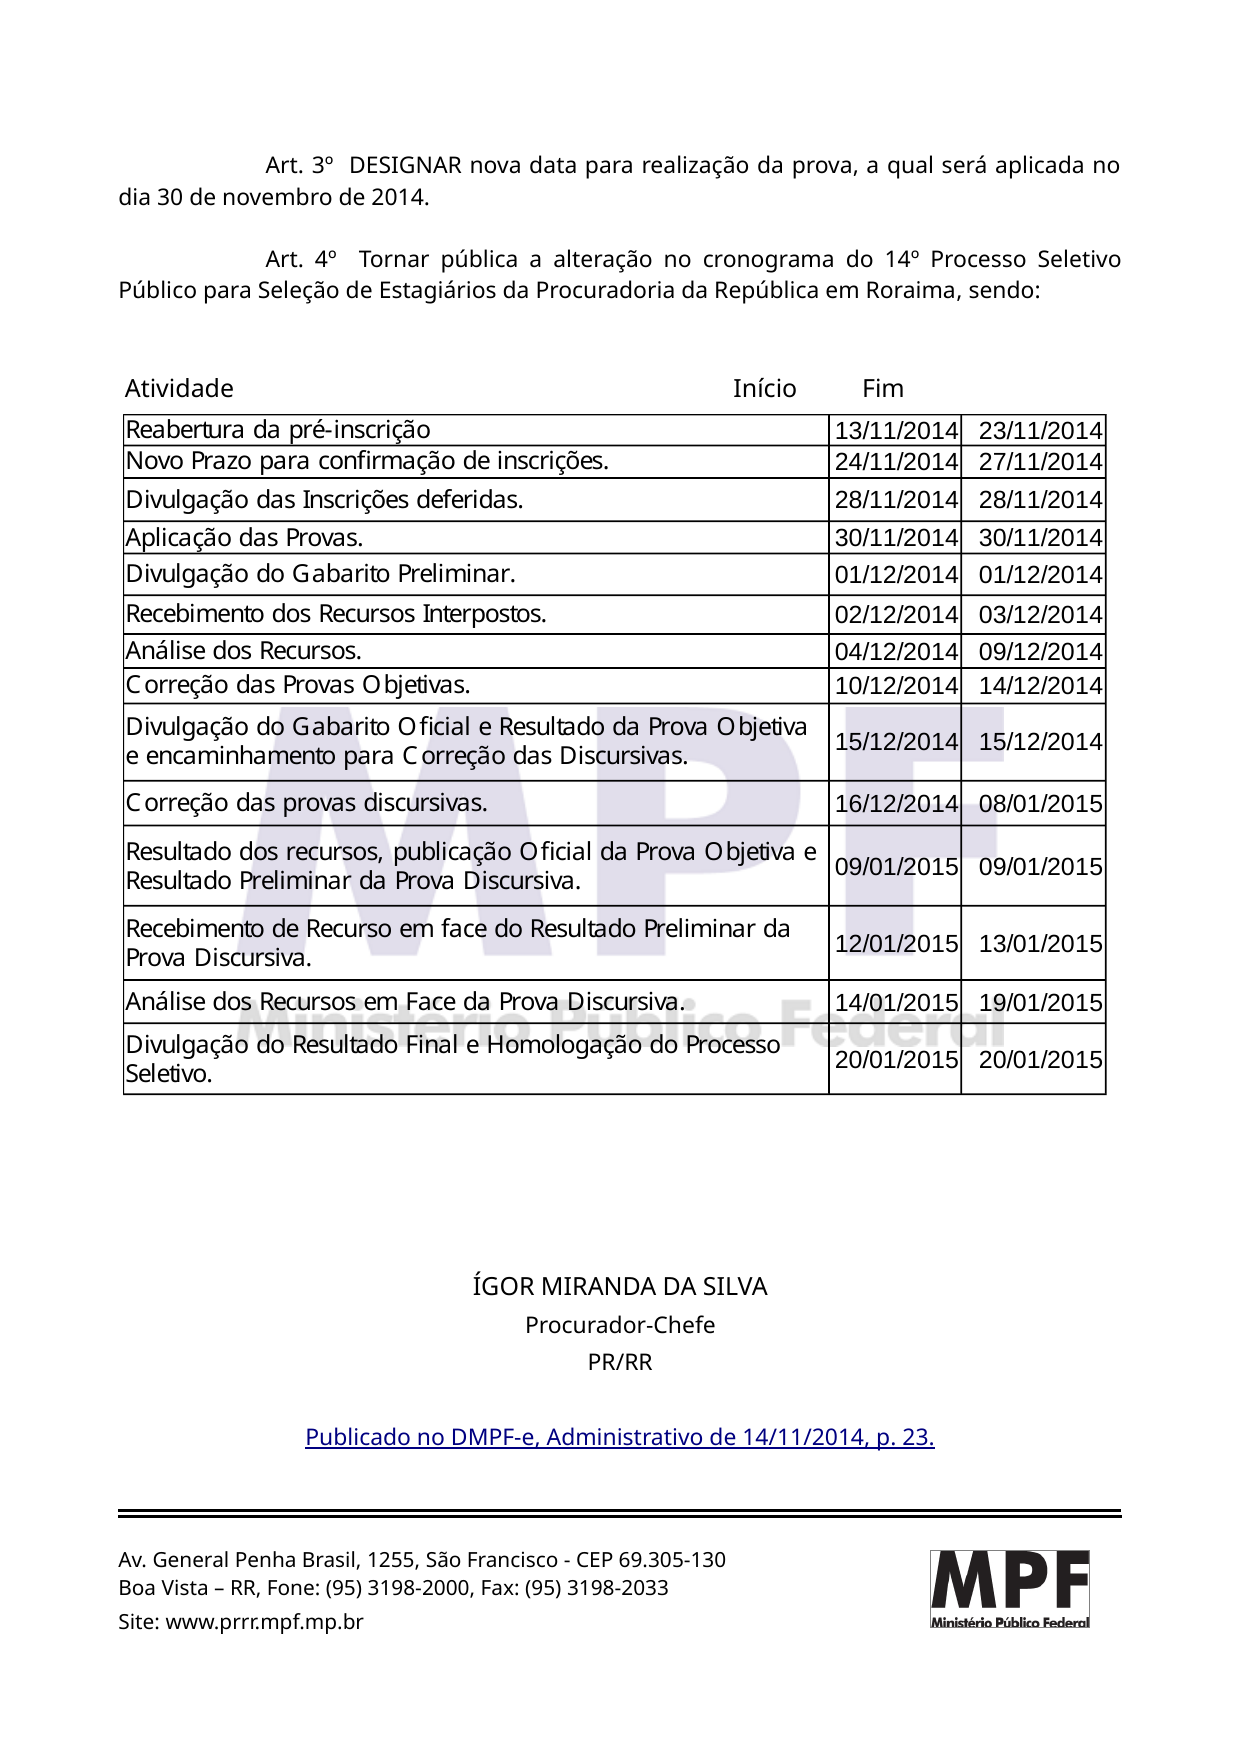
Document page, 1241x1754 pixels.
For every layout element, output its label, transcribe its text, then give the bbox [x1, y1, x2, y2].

picture [428, 1041, 435, 1047]
picture [274, 1041, 281, 1047]
picture [578, 1041, 585, 1047]
picture [508, 1041, 515, 1047]
text PR/RR [118, 1346, 1122, 1377]
picture [296, 1037, 302, 1044]
picture [963, 707, 1004, 779]
picture [236, 782, 828, 824]
picture [995, 996, 1002, 1003]
picture [631, 1041, 638, 1047]
picture [770, 1041, 777, 1047]
picture [236, 907, 828, 979]
picture [830, 782, 960, 824]
picture [931, 1551, 1089, 1627]
picture [830, 707, 960, 779]
text Procurador-Chefe [118, 1309, 1122, 1340]
picture [522, 1041, 529, 1047]
picture [830, 827, 960, 904]
picture [963, 907, 1004, 979]
picture [373, 1041, 380, 1047]
text Atividade Início Fim [118, 371, 1122, 405]
text Art. 4º Tornar pública a alteração no cronograma do 14º Processo Seletivo Público para Seleção de Estagiários da Procuradoria da República em Roraima, sendo: [118, 243, 1122, 306]
picture [236, 981, 828, 1022]
text ÍGOR MIRANDA DA SILVA [118, 1268, 1122, 1302]
picture [690, 1042, 699, 1047]
picture [667, 1041, 674, 1047]
picture [830, 981, 960, 1022]
picture [260, 1041, 267, 1047]
picture [236, 1025, 828, 1047]
picture [963, 782, 1004, 824]
text Publicado no DMPF-e, Administrativo de 14/11/2014, p. 23. [118, 1421, 1122, 1452]
picture [544, 1041, 551, 1047]
picture [236, 827, 828, 904]
text Art. 3º DESIGNAR nova data para realização da prova, a qual será aplicada no dia 30 de novembro de 2014. [118, 149, 1122, 212]
picture [830, 907, 960, 979]
picture [236, 707, 828, 779]
picture [564, 1041, 571, 1047]
picture [995, 804, 1002, 811]
picture [387, 1041, 394, 1047]
picture [963, 1025, 1004, 1047]
picture [653, 1041, 660, 1047]
picture [963, 981, 1004, 1022]
picture [830, 1025, 960, 1047]
picture [963, 827, 1004, 904]
picture [711, 1041, 718, 1047]
picture [239, 799, 246, 809]
picture [995, 860, 1002, 867]
picture [690, 1037, 697, 1044]
picture [238, 1041, 245, 1047]
picture [238, 723, 245, 733]
picture [996, 735, 1004, 741]
